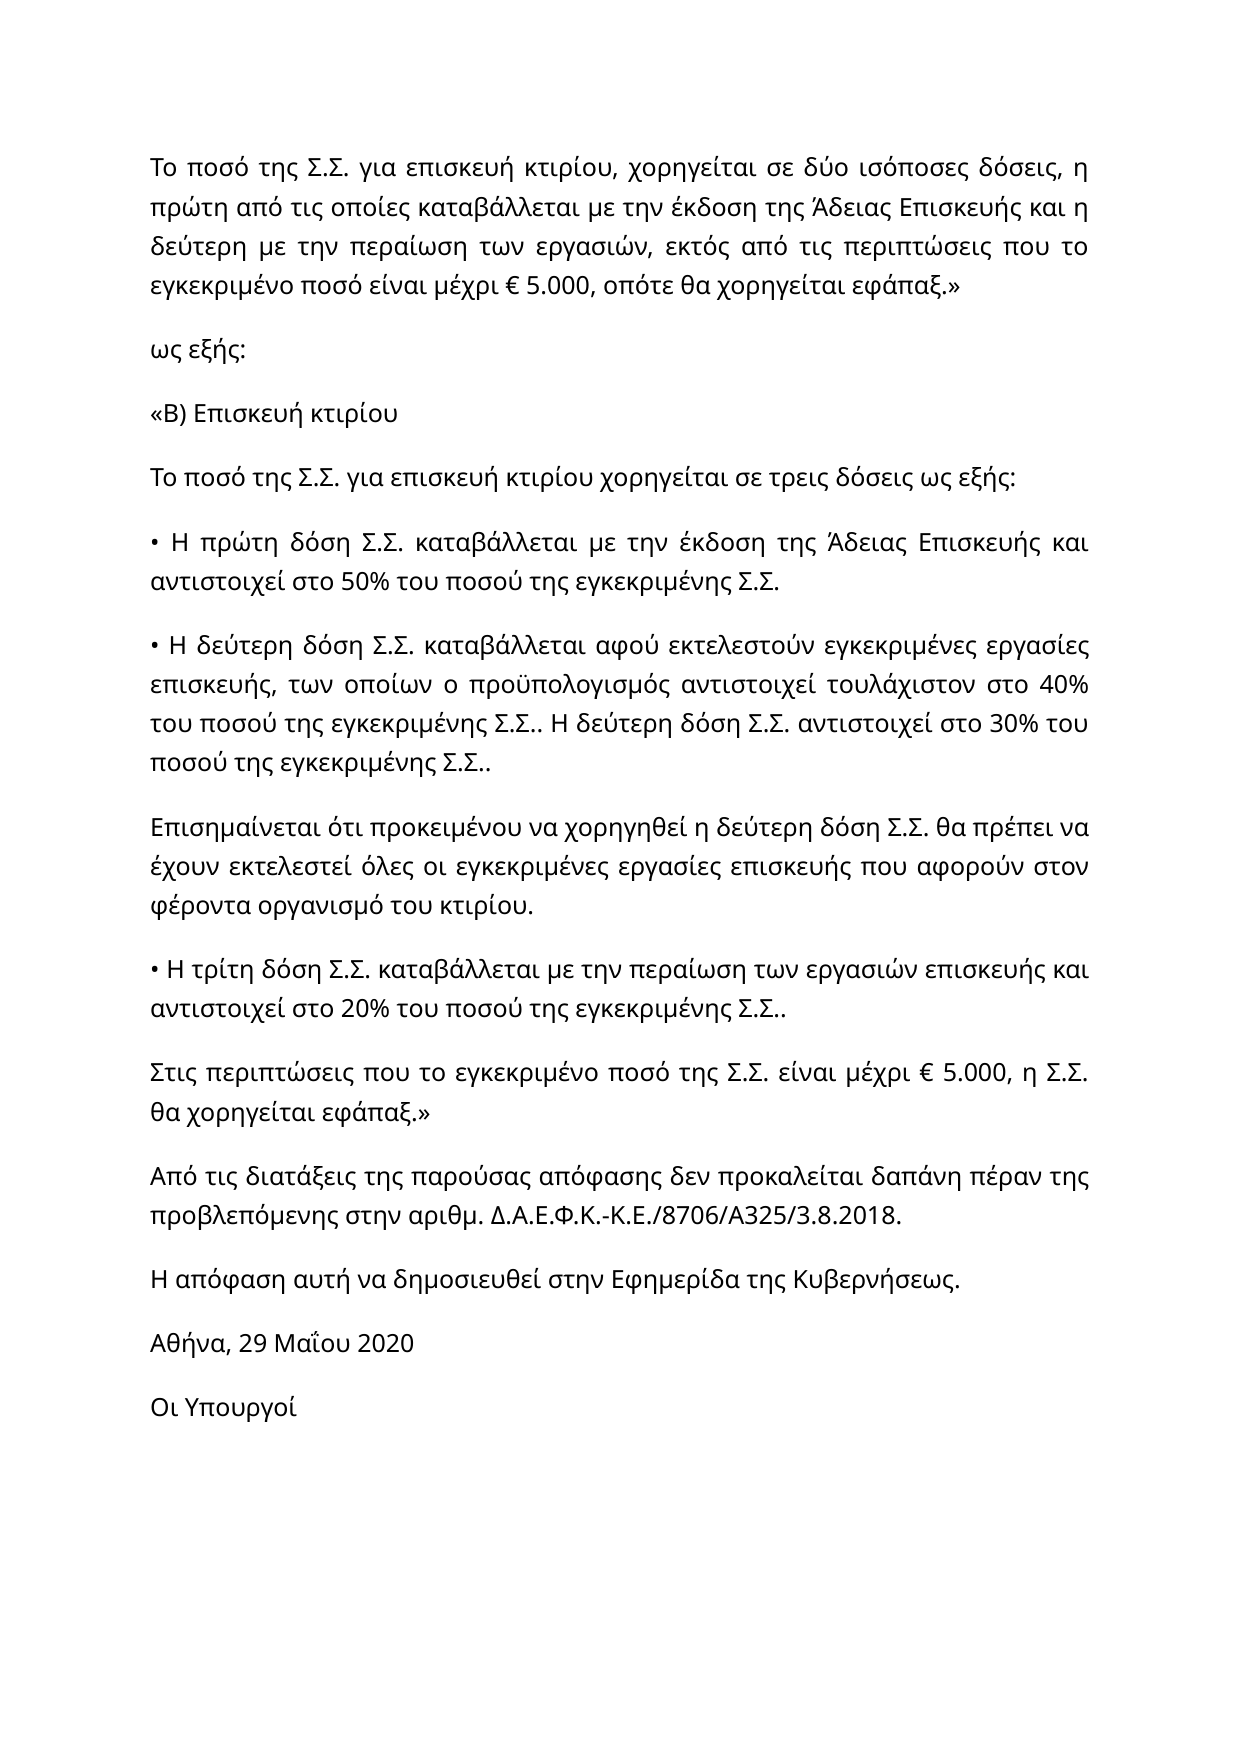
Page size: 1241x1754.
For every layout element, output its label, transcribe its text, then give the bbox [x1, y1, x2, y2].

text Το ποσό της Σ.Σ. για επισκευή κτιρίου χορηγείται σε τρεις δόσεις ως εξής: [150, 460, 1090, 494]
text Το ποσό της Σ.Σ. για επισκευή κτιρίου, χορηγείται σε δύο ισόποσες δόσεις, η πρώτη από τις οποίες καταβάλλεται με την έκδοση της Άδειας Επισκευής και η δεύτερη με την περαίωση των εργασιών, εκτός από τις περιπτώσεις που το εγκεκριμένο ποσό είναι μέχρι € 5.000, οπότε θα χορηγείται εφάπαξ.» [150, 150, 1090, 302]
text Από τις διατάξεις της παρούσας απόφασης δεν προκαλείται δαπάνη πέραν της προβλεπόμενης στην αριθμ. Δ.Α.Ε.Φ.Κ.-Κ.Ε./8706/Α325/3.8.2018. [150, 1158, 1090, 1232]
text Οι Υπουργοί [150, 1390, 1090, 1424]
text • H δεύτερη δόση Σ.Σ. καταβάλλεται αφού εκτελεστούν εγκεκριμένες εργασίες επισκευής, των οποίων ο προϋπολογισμός αντιστοιχεί τουλάχιστον στο 40% του ποσού της εγκεκριμένης Σ.Σ.. Η δεύτερη δόση Σ.Σ. αντιστοιχεί στο 30% του ποσού της εγκεκριμένης Σ.Σ.. [150, 627, 1090, 779]
text Επισημαίνεται ότι προκειμένου να χορηγηθεί η δεύτερη δόση Σ.Σ. θα πρέπει να έχουν εκτελεστεί όλες οι εγκεκριμένες εργασίες επισκευής που αφορούν στον φέροντα οργανισμό του κτιρίου. [150, 809, 1090, 922]
text Η απόφαση αυτή να δημοσιευθεί στην Εφημερίδα της Κυβερνήσεως. [150, 1262, 1090, 1296]
text Αθήνα, 29 Μαΐου 2020 [150, 1326, 1090, 1360]
text • Η πρώτη δόση Σ.Σ. καταβάλλεται με την έκδοση της Άδειας Επισκευής και αντιστοιχεί στο 50% του ποσού της εγκεκριμένης Σ.Σ. [150, 524, 1090, 597]
text Στις περιπτώσεις που το εγκεκριμένο ποσό της Σ.Σ. είναι μέχρι € 5.000, η Σ.Σ. θα χορηγείται εφάπαξ.» [150, 1055, 1090, 1128]
text «Β) Επισκευή κτιρίου [150, 396, 1090, 430]
text ως εξής: [150, 332, 1090, 366]
text • Η τρίτη δόση Σ.Σ. καταβάλλεται με την περαίωση των εργασιών επισκευής και αντιστοιχεί στο 20% του ποσού της εγκεκριμένης Σ.Σ.. [150, 952, 1090, 1025]
